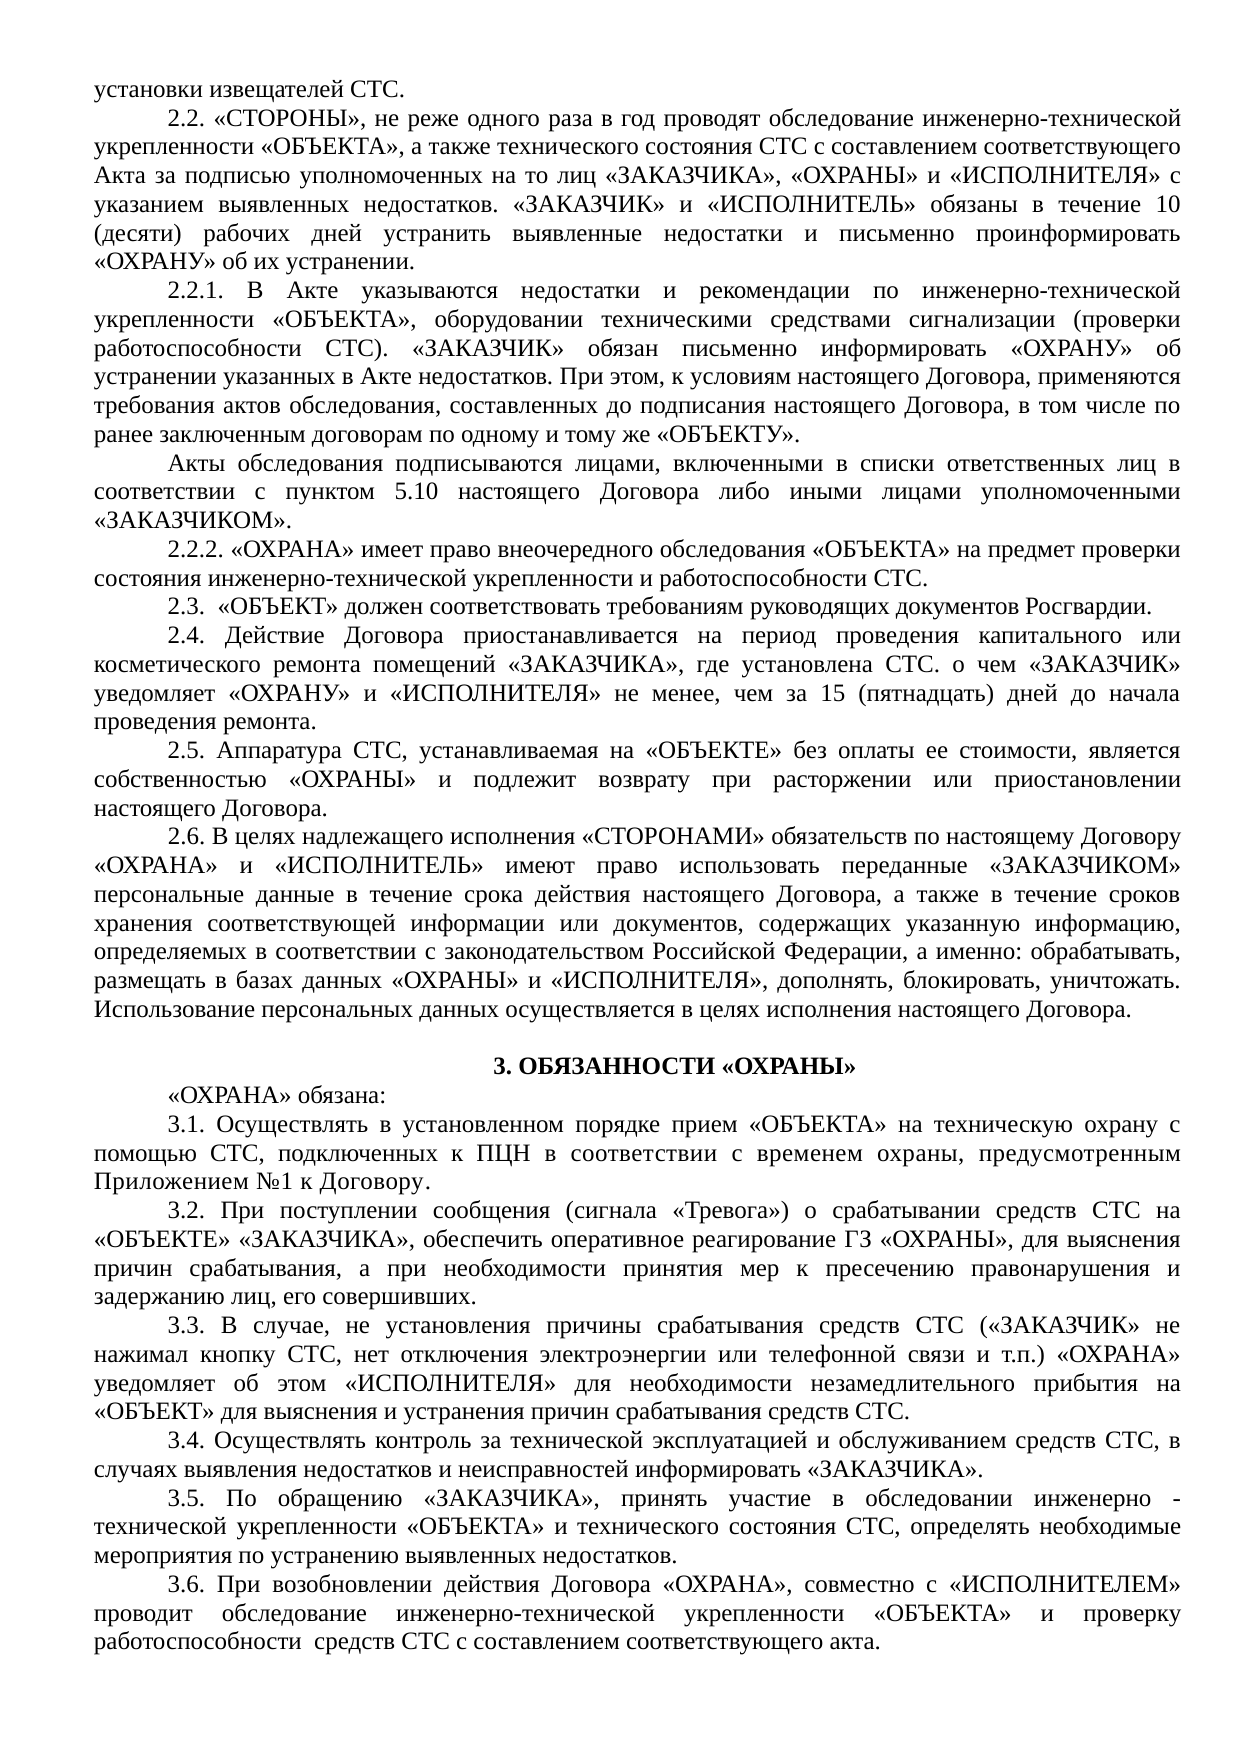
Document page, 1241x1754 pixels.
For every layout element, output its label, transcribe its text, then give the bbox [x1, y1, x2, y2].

text 2.2. «СТОРОНЫ», не реже одного раза в год проводят обследование инженерно-технической укрепленности «ОБЪЕКТА», а также технического состояния СТС с составлением соответствующего Акта за подписью уполномоченных на то лиц «ЗАКАЗЧИКА», «ОХРАНЫ» и «ИСПОЛНИТЕЛЯ» с указанием выявленных недостатков. «ЗАКАЗЧИК» и «ИСПОЛНИТЕЛЬ» обязаны в течение 10 (десяти) рабочих дней устранить выявленные недостатки и письменно проинформировать «ОХРАНУ» об их устранении. [94, 103, 1182, 275]
text 2.6. В целях надлежащего исполнения «СТОРОНАМИ» обязательств по настоящему Договору «ОХРАНА» и «ИСПОЛНИТЕЛЬ» имеют право использовать переданные «ЗАКАЗЧИКОМ» персональные данные в течение срока действия настоящего Договора, а также в течение сроков хранения соответствующей информации или документов, содержащих указанную информацию, определяемых в соответствии с законодательством Российской Федерации, а именно: обрабатывать, размещать в базах данных «ОХРАНЫ» и «ИСПОЛНИТЕЛЯ», дополнять, блокировать, уничтожать. Использование персональных данных осуществляется в целях исполнения настоящего Договора. [94, 821, 1182, 1023]
text 3. ОБЯЗАННОСТИ «ОХРАНЫ» [94, 1051, 1182, 1080]
text 3.5. По обращению «ЗАКАЗЧИКА», принять участие в обследовании инженерно - технической укрепленности «ОБЪЕКТА» и технического состояния СТС, определять необходимые мероприятия по устранению выявленных недостатков. [94, 1483, 1182, 1569]
text 3.4. Осуществлять контроль за технической эксплуатацией и обслуживанием средств СТС, в случаях выявления недостатков и неисправностей информировать «ЗАКАЗЧИКА». [94, 1425, 1182, 1483]
text 3.3. В случае, не установления причины срабатывания средств СТС («ЗАКАЗЧИК» не нажимал кнопку СТС, нет отключения электроэнергии или телефонной связи и т.п.) «ОХРАНА» уведомляет об этом «ИСПОЛНИТЕЛЯ» для необходимости незамедлительного прибытия на «ОБЪЕКТ» для выяснения и устранения причин срабатывания средств СТС. [94, 1310, 1182, 1425]
text 3.2. При поступлении сообщения (сигнала «Тревога») о срабатывании средств СТС на «ОБЪЕКТЕ» «ЗАКАЗЧИКА», обеспечить оперативное реагирование ГЗ «ОХРАНЫ», для выяснения причин срабатывания, а при необходимости принятия мер к пресечению правонарушения и задержанию лиц, его совершивших. [94, 1195, 1182, 1310]
text установки извещателей СТС. [94, 74, 1182, 103]
text 2.2.1. В Акте указываются недостатки и рекомендации по инженерно-технической укрепленности «ОБЪЕКТА», оборудовании техническими средствами сигнализации (проверки работоспособности СТС). «ЗАКАЗЧИК» обязан письменно информировать «ОХРАНУ» об устранении указанных в Акте недостатков. При этом, к условиям настоящего Договора, применяются требования актов обследования, составленных до подписания настоящего Договора, в том числе по ранее заключенным договорам по одному и тому же «ОБЪЕКТУ». [94, 275, 1182, 448]
text 2.4. Действие Договора приостанавливается на период проведения капитального или косметического ремонта помещений «ЗАКАЗЧИКА», где установлена СТС. о чем «ЗАКАЗЧИК» уведомляет «ОХРАНУ» и «ИСПОЛНИТЕЛЯ» не менее, чем за 15 (пятнадцать) дней до начала проведения ремонта. [94, 620, 1182, 735]
text 3.6. При возобновлении действия Договора «ОХРАНА», совместно с «ИСПОЛНИТЕЛЕМ» проводит обследование инженерно-технической укрепленности «ОБЪЕКТА» и проверку работоспособности средств СТС с составлением соответствующего акта. [94, 1569, 1182, 1655]
text 2.5. Аппаратура СТС, устанавливаемая на «ОБЪЕКТЕ» без оплаты ее стоимости, является собственностью «ОХРАНЫ» и подлежит возврату при расторжении или приостановлении настоящего Договора. [94, 735, 1182, 821]
text «ОХРАНА» обязана: [94, 1080, 1182, 1109]
text 3.1. Осуществлять в установленном порядке прием «ОБЪЕКТА» на техническую охрану с помощью СТС, подключенных к ПЦН в соответствии с временем охраны, предусмотренным Приложением №1 к Договору. [94, 1109, 1182, 1195]
text 2.2.2. «ОХРАНА» имеет право внеочередного обследования «ОБЪЕКТА» на предмет проверки состояния инженерно-технической укрепленности и работоспособности СТС. [94, 534, 1182, 591]
text 2.3. «ОБЪЕКТ» должен соответствовать требованиям руководящих документов Росгвардии. [94, 591, 1182, 620]
text Акты обследования подписываются лицами, включенными в списки ответственных лиц в соответствии с пунктом 5.10 настоящего Договора либо иными лицами уполномоченными «ЗАКАЗЧИКОМ». [94, 448, 1182, 534]
